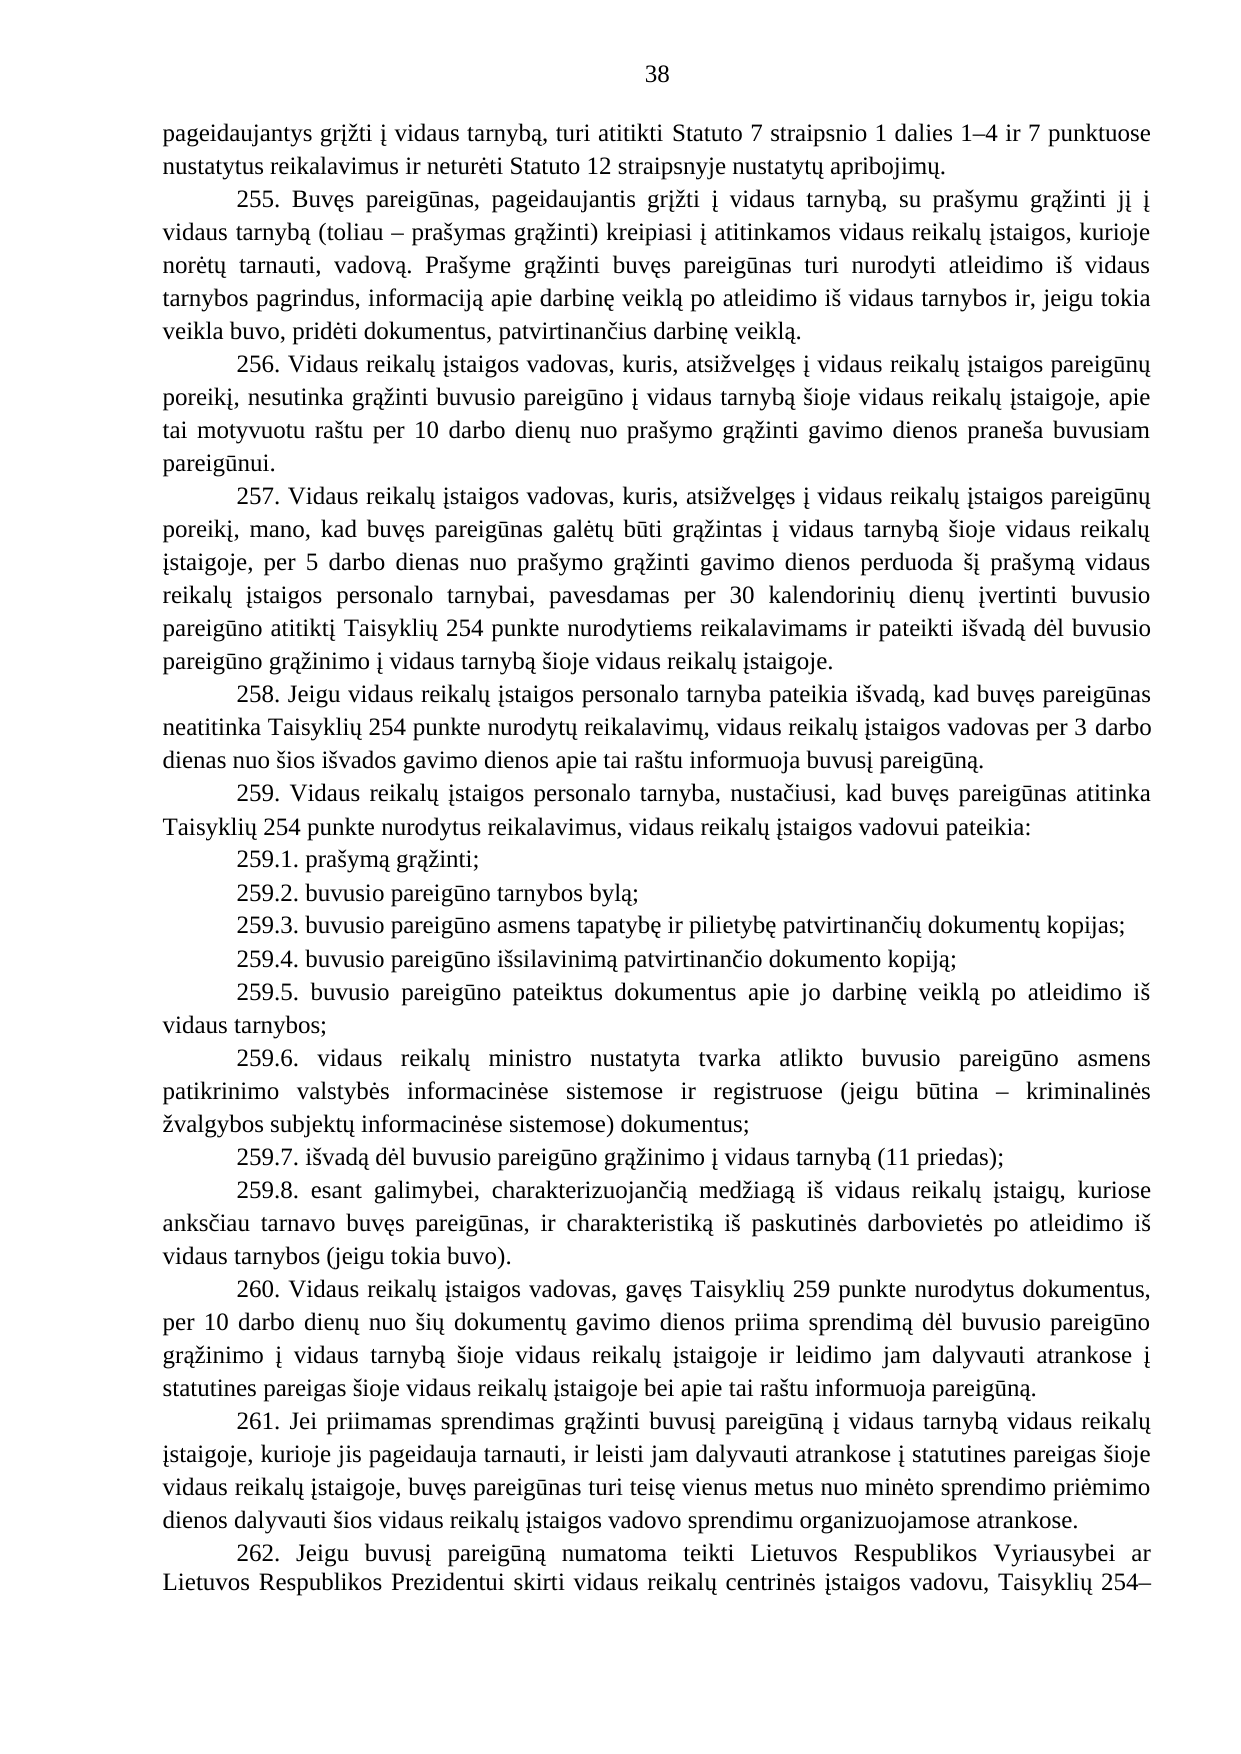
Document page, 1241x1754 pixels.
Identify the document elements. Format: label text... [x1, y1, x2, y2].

text 259.4. buvusio pareigūno išsilavinimą patvirtinančio dokumento kopiją; [162, 944, 1152, 972]
text 258. Jeigu vidaus reikalų įstaigos personalo tarnyba pateikia išvadą, kad buvęs pareigūnas neatitinka Taisyklių 254 punkte nurodytų reikalavimų, vidaus reikalų įstaigos vadovas per 3 darbo dienas nuo šios išvados gavimo dienos apie tai raštu informuoja buvusį pareigūną. [162, 679, 1152, 774]
text pageidaujantys grįžti į vidaus tarnybą, turi atitikti Statuto 7 straipsnio 1 dalies 1–4 ir 7 punktuose nustatytus reikalavimus ir neturėti Statuto 12 straipsnyje nustatytų apribojimų. [162, 118, 1152, 180]
text 255. Buvęs pareigūnas, pageidaujantis grįžti į vidaus tarnybą, su prašymu grąžinti jį į vidaus tarnybą (toliau – prašymas grąžinti) kreipiasi į atitinkamos vidaus reikalų įstaigos, kurioje norėtų tarnauti, vadovą. Prašyme grąžinti buvęs pareigūnas turi nurodyti atleidimo iš vidaus tarnybos pagrindus, informaciją apie darbinę veiklą po atleidimo iš vidaus tarnybos ir, jeigu tokia veikla buvo, pridėti dokumentus, patvirtinančius darbinę veiklą. [162, 184, 1152, 345]
text 256. Vidaus reikalų įstaigos vadovas, kuris, atsižvelgęs į vidaus reikalų įstaigos pareigūnų poreikį, nesutinka grąžinti buvusio pareigūno į vidaus tarnybą šioje vidaus reikalų įstaigoje, apie tai motyvuotu raštu per 10 darbo dienų nuo prašymo grąžinti gavimo dienos praneša buvusiam pareigūnui. [162, 349, 1152, 477]
text 259. Vidaus reikalų įstaigos personalo tarnyba, nustačiusi, kad buvęs pareigūnas atitinka Taisyklių 254 punkte nurodytus reikalavimus, vidaus reikalų įstaigos vadovui pateikia: [162, 778, 1152, 840]
text 259.1. prašymą grąžinti; [162, 844, 1152, 873]
text 259.5. buvusio pareigūno pateiktus dokumentus apie jo darbinę veiklą po atleidimo iš vidaus tarnybos; [162, 977, 1152, 1038]
text 259.7. išvadą dėl buvusio pareigūno grąžinimo į vidaus tarnybą (11 priedas); [162, 1142, 1152, 1171]
text 260. Vidaus reikalų įstaigos vadovas, gavęs Taisyklių 259 punkte nurodytus dokumentus, per 10 darbo dienų nuo šių dokumentų gavimo dienos priima sprendimą dėl buvusio pareigūno grąžinimo į vidaus tarnybą šioje vidaus reikalų įstaigoje ir leidimo jam dalyvauti atrankose į statutines pareigas šioje vidaus reikalų įstaigoje bei apie tai raštu informuoja pareigūną. [162, 1274, 1152, 1402]
text 259.6. vidaus reikalų ministro nustatyta tvarka atlikto buvusio pareigūno asmens patikrinimo valstybės informacinėse sistemose ir registruose (jeigu būtina – kriminalinės žvalgybos subjektų informacinėse sistemose) dokumentus; [162, 1043, 1152, 1137]
text 259.2. buvusio pareigūno tarnybos bylą; [162, 878, 1152, 906]
text 262. Jeigu buvusį pareigūną numatoma teikti Lietuvos Respublikos Vyriausybei ar Lietuvos Respublikos Prezidentui skirti vidaus reikalų centrinės įstaigos vadovu, Taisyklių 254– [162, 1538, 1152, 1596]
text 257. Vidaus reikalų įstaigos vadovas, kuris, atsižvelgęs į vidaus reikalų įstaigos pareigūnų poreikį, mano, kad buvęs pareigūnas galėtų būti grąžintas į vidaus tarnybą šioje vidaus reikalų įstaigoje, per 5 darbo dienas nuo prašymo grąžinti gavimo dienos perduoda šį prašymą vidaus reikalų įstaigos personalo tarnybai, pavesdamas per 30 kalendorinių dienų įvertinti buvusio pareigūno atitiktį Taisyklių 254 punkte nurodytiems reikalavimams ir pateikti išvadą dėl buvusio pareigūno grąžinimo į vidaus tarnybą šioje vidaus reikalų įstaigoje. [162, 481, 1152, 675]
text 261. Jei priimamas sprendimas grąžinti buvusį pareigūną į vidaus tarnybą vidaus reikalų įstaigoje, kurioje jis pageidauja tarnauti, ir leisti jam dalyvauti atrankose į statutines pareigas šioje vidaus reikalų įstaigoje, buvęs pareigūnas turi teisę vienus metus nuo minėto sprendimo priėmimo dienos dalyvauti šios vidaus reikalų įstaigos vadovo sprendimu organizuojamose atrankose. [162, 1406, 1152, 1534]
text 259.8. esant galimybei, charakterizuojančią medžiagą iš vidaus reikalų įstaigų, kuriose anksčiau tarnavo buvęs pareigūnas, ir charakteristiką iš paskutinės darbovietės po atleidimo iš vidaus tarnybos (jeigu tokia buvo). [162, 1175, 1152, 1269]
text 259.3. buvusio pareigūno asmens tapatybę ir pilietybę patvirtinančių dokumentų kopijas; [162, 911, 1152, 939]
